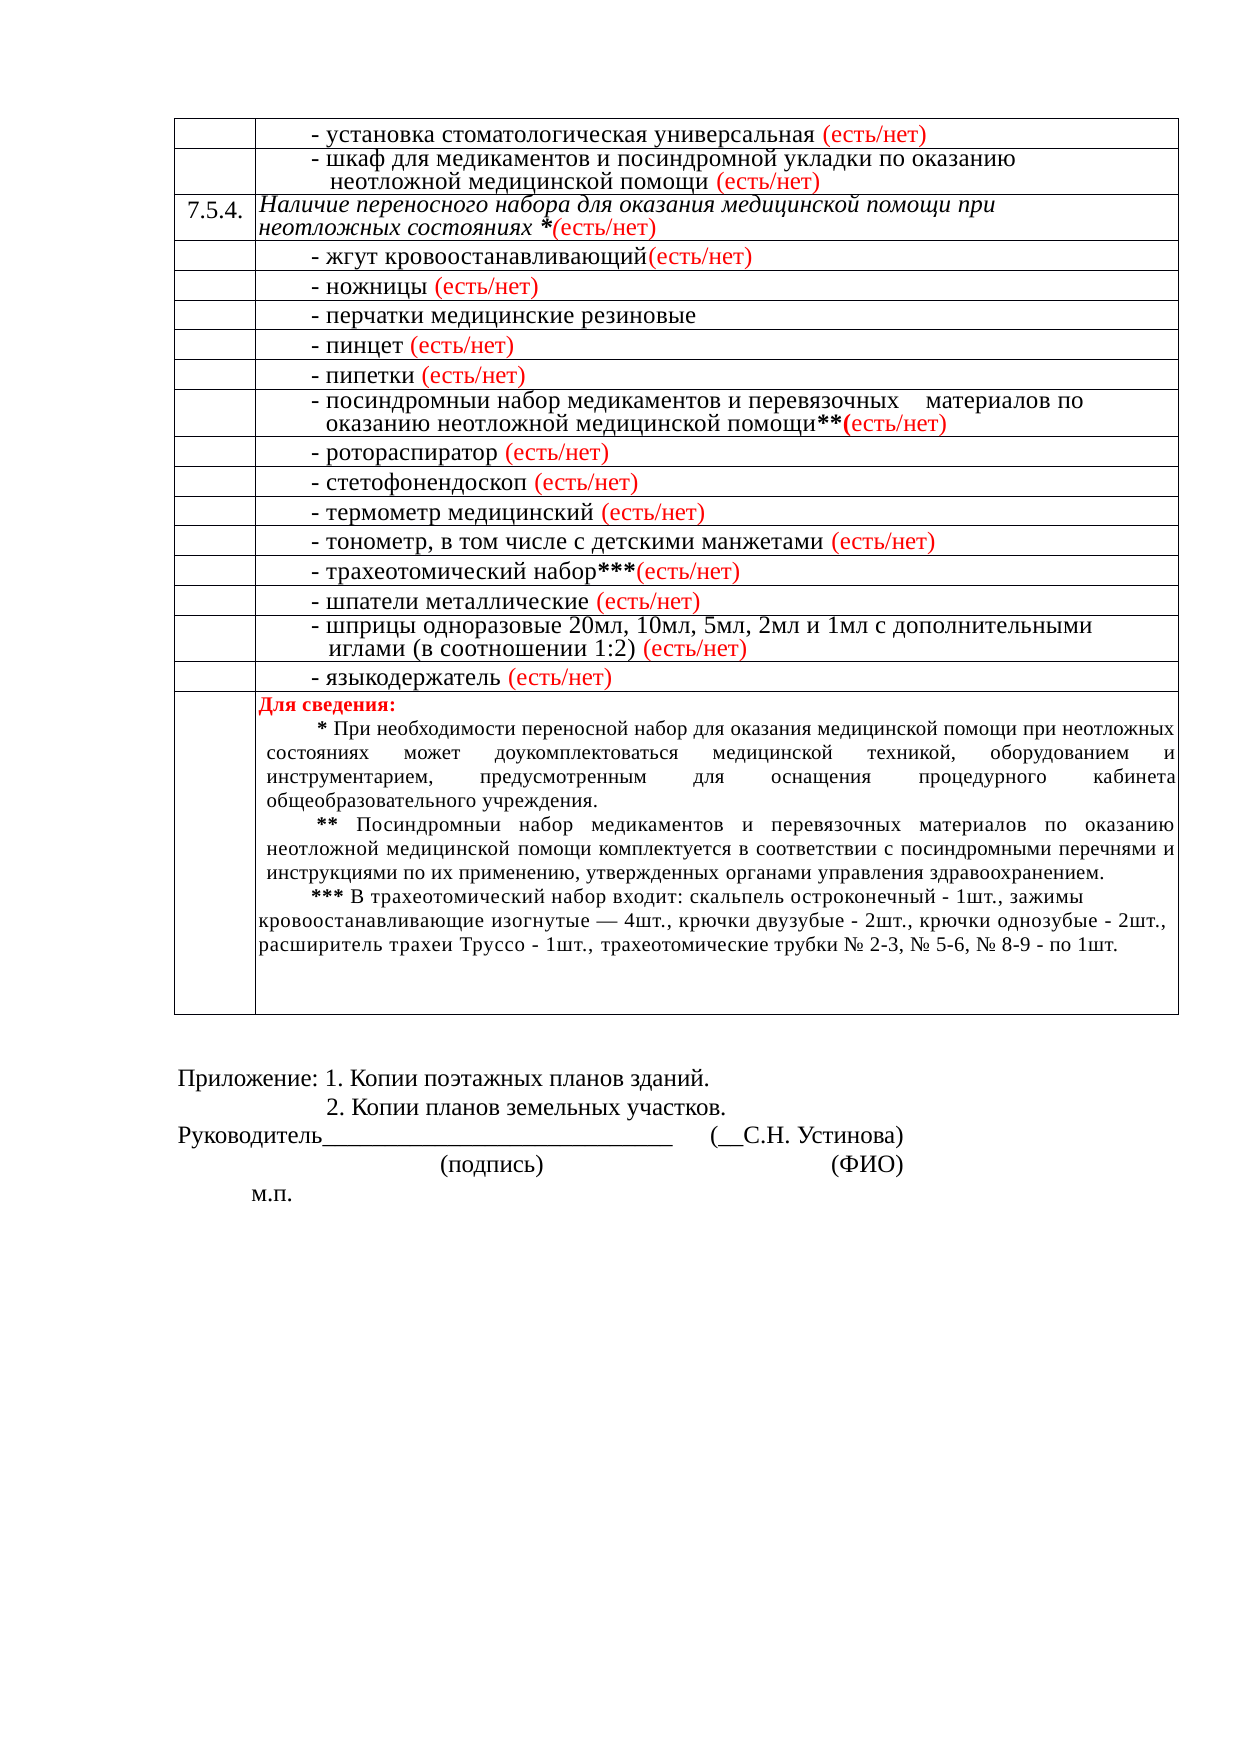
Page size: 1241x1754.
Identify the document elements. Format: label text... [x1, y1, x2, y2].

table_cell [175, 556, 255, 585]
text 2. Копии планов земельных участков. [177, 1092, 1152, 1120]
text (подпись) (ФИО) [177, 1149, 1152, 1178]
table_cell - посиндромныи набор медикаментов и перевязочных материалов по оказанию неотложной медицинской помощи**(есть/нет) [256, 390, 311, 436]
table_cell [175, 616, 255, 661]
table_cell - шкаф для медикаментов и посиндромной укладки по оказанию неотложной медицинской помощи (есть/нет) [256, 149, 311, 194]
table_cell Наличие переносного набора для оказания медицинской помощи при неотложных состояниях *(есть/нет) [1112, 195, 1178, 240]
table_cell [175, 149, 255, 194]
text Приложение: 1. Копии поэтажных планов зданий. [177, 1063, 1152, 1092]
table_cell [175, 526, 255, 555]
table_cell [175, 586, 255, 615]
table_cell [175, 437, 255, 466]
table_cell [175, 360, 255, 389]
table_cell [175, 467, 255, 496]
table_cell 7.5.4. [175, 195, 255, 240]
table_cell [175, 241, 255, 270]
table_cell [175, 271, 255, 299]
table_cell [175, 390, 255, 436]
text Руководитель____________________________ (__С.Н. Устинова) [177, 1120, 1152, 1149]
table_cell [175, 662, 255, 691]
table_cell [175, 692, 255, 1014]
table_cell - шприцы одноразовые 20мл, 10мл, 5мл, 2мл и 1мл с дополнительными иглами (в соотношении 1:2) (есть/нет) [256, 616, 311, 661]
table_cell [175, 119, 255, 148]
table_cell [175, 497, 255, 525]
table_cell [175, 301, 255, 329]
table_cell [175, 330, 255, 359]
text м.п. [177, 1178, 1152, 1207]
table_cell - шкаф для медикаментов и посиндромной укладки по оказанию неотложной медицинской помощи (есть/нет) [1112, 149, 1178, 194]
